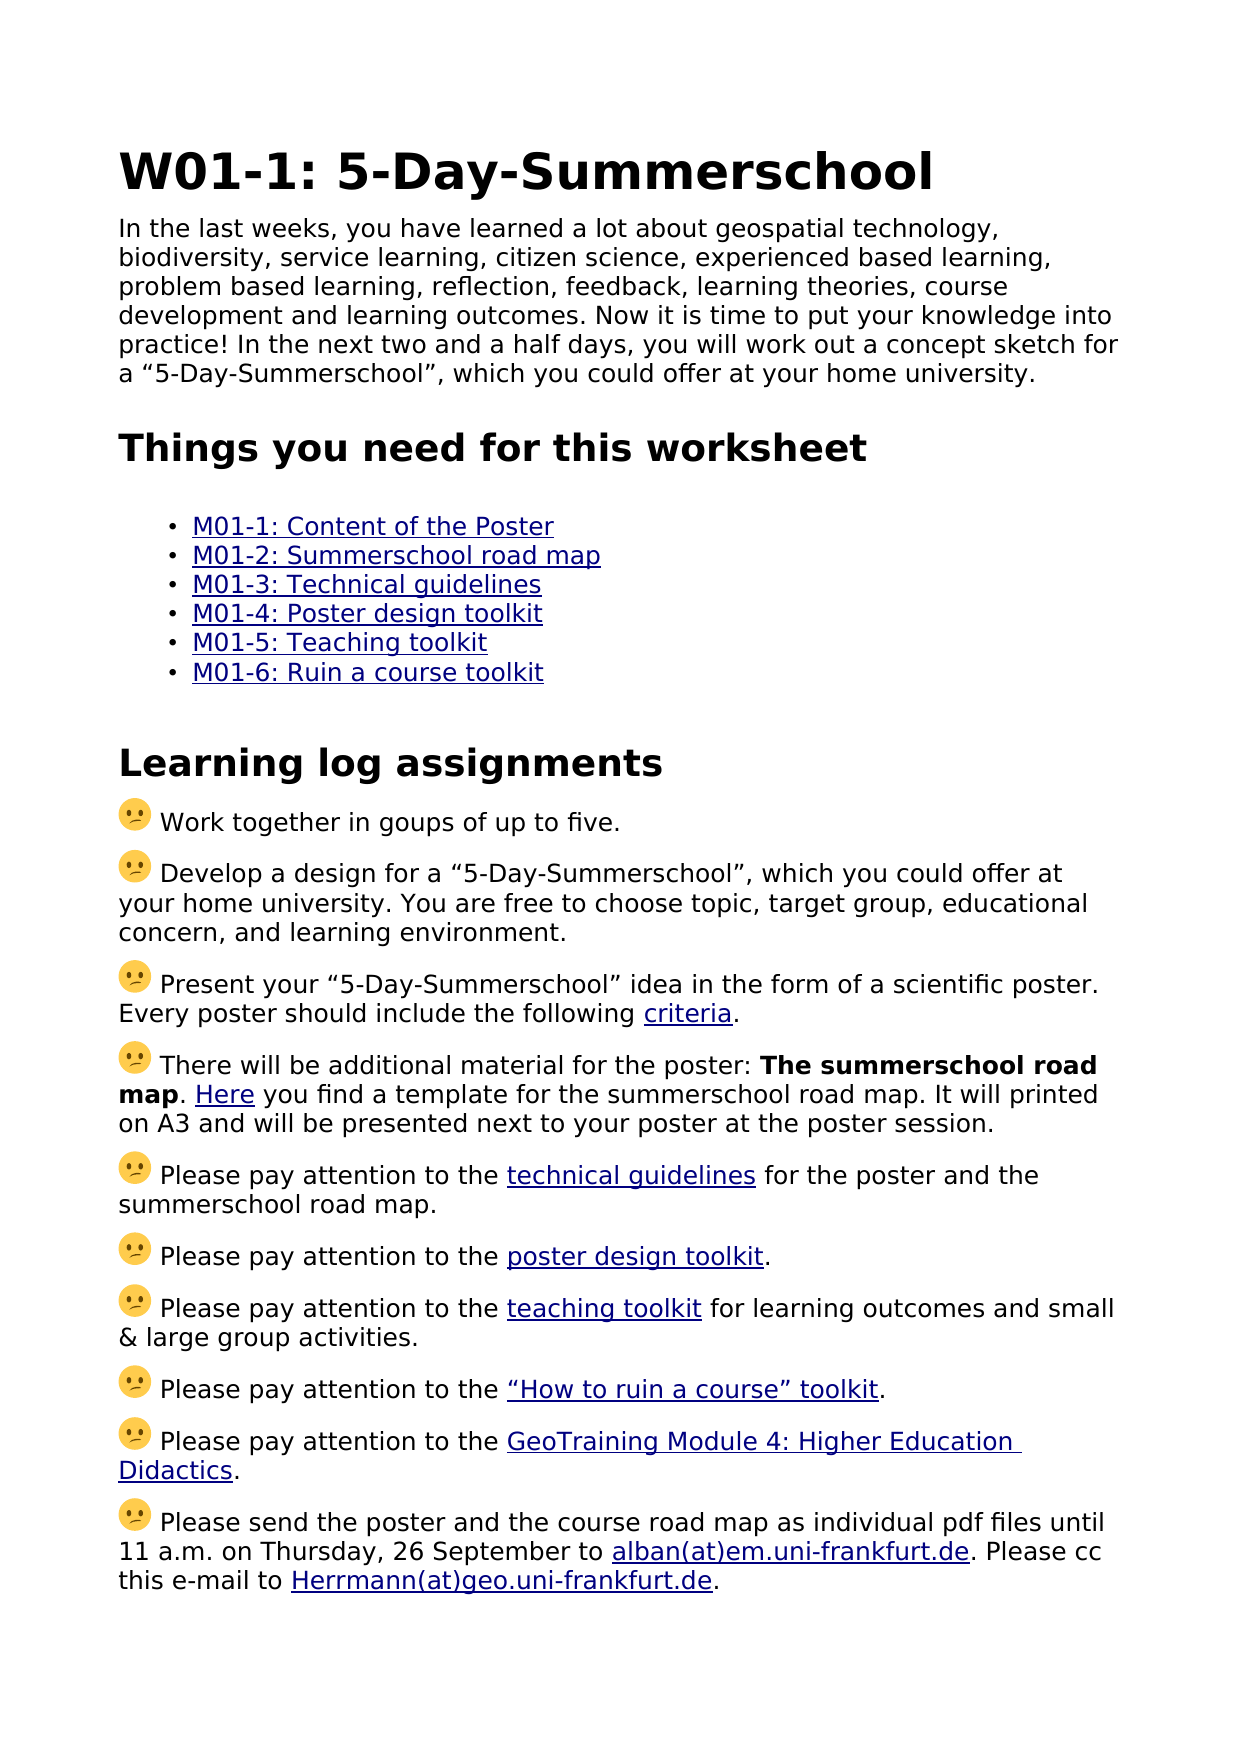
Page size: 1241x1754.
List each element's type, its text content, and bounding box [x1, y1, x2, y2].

subtitle Things you need for this worksheet [118, 426, 1122, 470]
text Please pay attention to the technical guidelines for the poster and the summerschool road map. [118, 1151, 1122, 1219]
text Please pay attention to the “How to ruin a course” toolkit. [118, 1365, 1122, 1404]
text Please pay attention to the poster design toolkit. [118, 1232, 1122, 1271]
list M01-4: Poster design toolkit [177, 599, 1122, 629]
text Develop a design for a “5-Day-Summerschool”, which you could offer at your home university. You are free to choose topic, target group, educational concern, and learning environment. [118, 849, 1122, 947]
text Please send the poster and the course road map as individual pdf files until 11 a.m. on Thursday, 26 September to alban(at)em.uni-frankfurt.de. Please cc this e-mail to Herrmann(at)geo.uni-frankfurt.de. [118, 1498, 1122, 1596]
text Present your “5-Day-Summerschool” idea in the form of a scientific poster. Every poster should include the following criteria. [118, 960, 1122, 1028]
text Please pay attention to the GeoTraining Module 4: Higher Education Didactics. [118, 1417, 1122, 1485]
text There will be additional material for the poster: The summerschool road map. Here you find a template for the summerschool road map. It will printed on A3 and will be presented next to your poster at the poster session. [118, 1041, 1122, 1138]
list M01-6: Ruin a course toolkit [177, 658, 1122, 687]
subtitle Learning log assignments [118, 741, 1122, 785]
subtitle W01-1: 5-Day-Summerschool [118, 143, 1122, 201]
text Work together in goups of up to five. [118, 798, 1122, 837]
list M01-3: Technical guidelines [177, 570, 1122, 599]
list M01-1: Content of the Poster [177, 512, 1122, 541]
list M01-5: Teaching toolkit [177, 629, 1122, 658]
text In the last weeks, you have learned a lot about geospatial technology, biodiversity, service learning, citizen science, experienced based learning, problem based learning, reflection, feedback, learning theories, course development and learning outcomes. Now it is time to put your knowledge into practice! In the next two and a half days, you will work out a concept sketch for a “5-Day-Summerschool”, which you could offer at your home university. [118, 214, 1122, 389]
list M01-2: Summerschool road map [177, 541, 1122, 570]
text Please pay attention to the teaching toolkit for learning outcomes and small & large group activities. [118, 1284, 1122, 1352]
